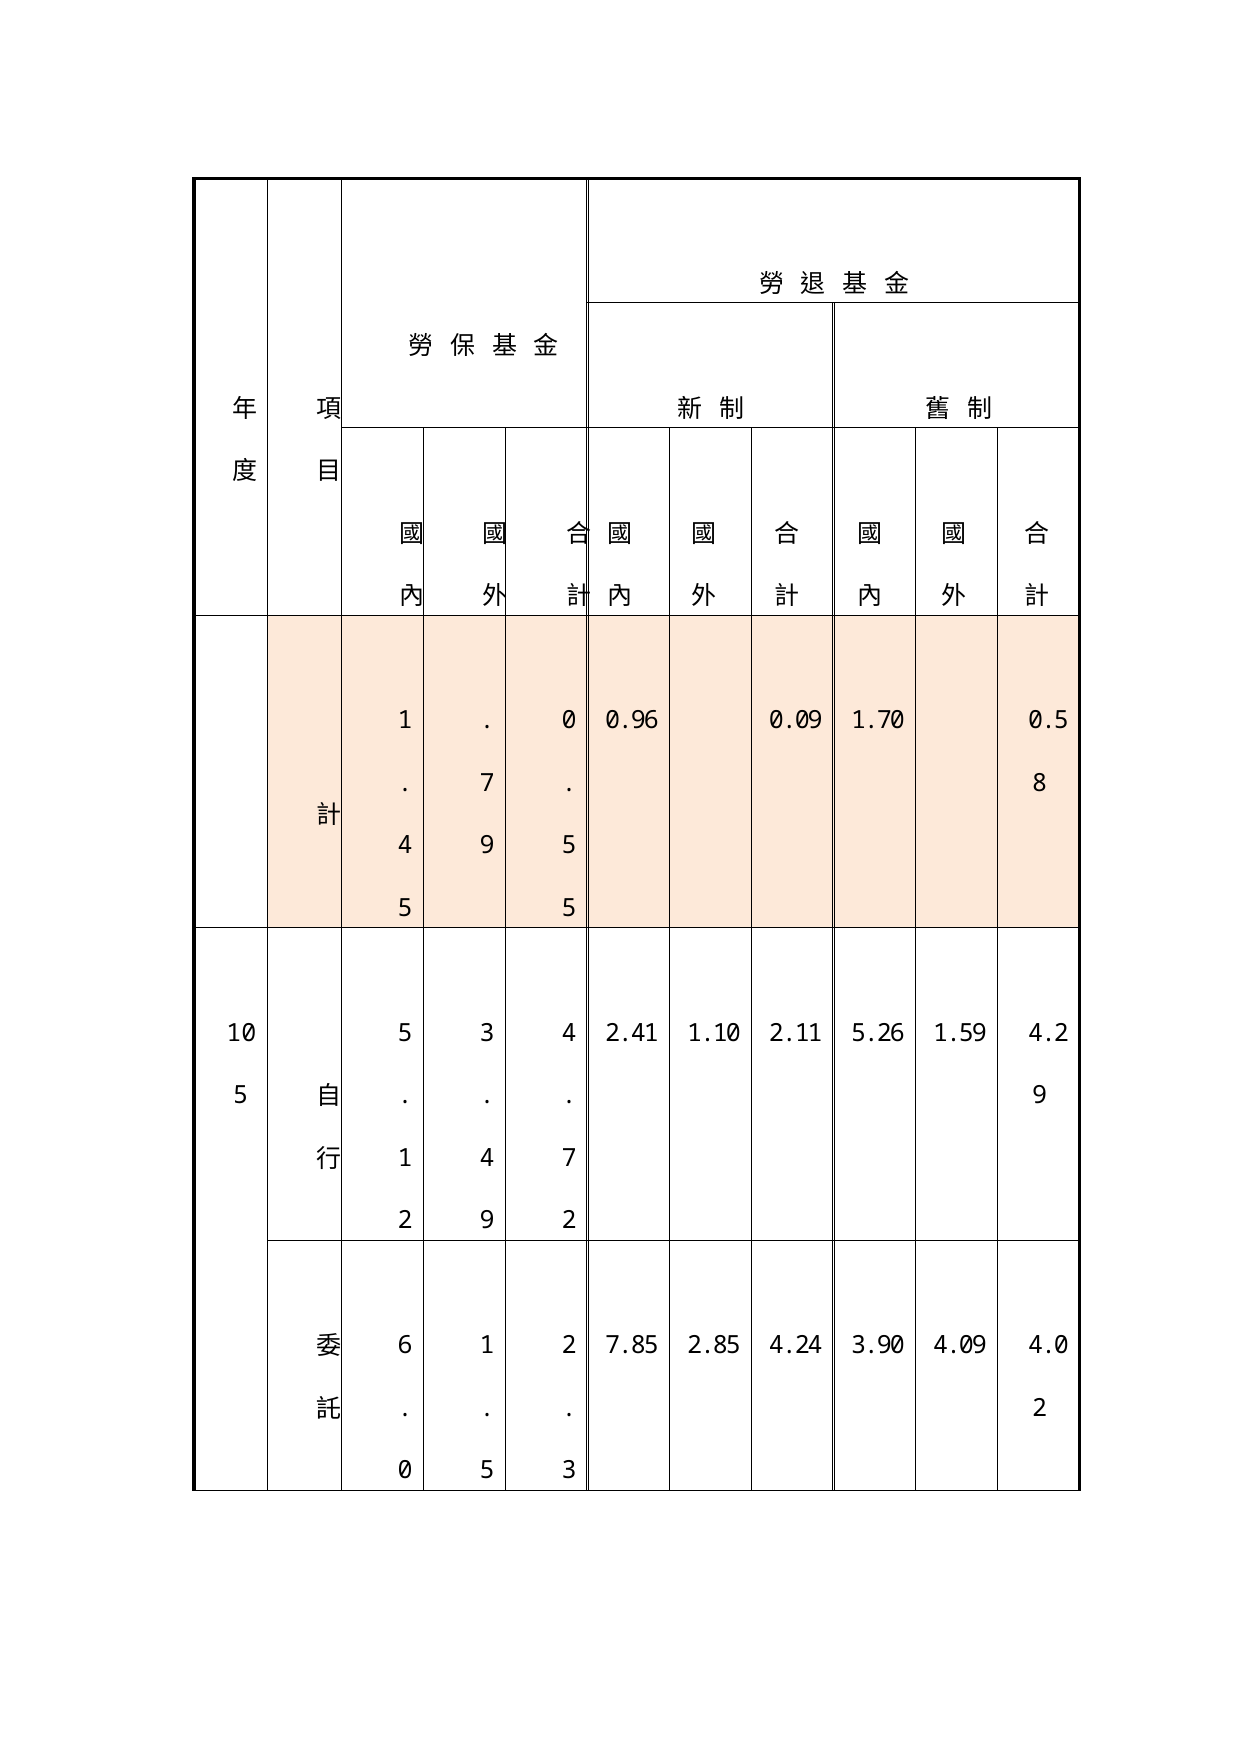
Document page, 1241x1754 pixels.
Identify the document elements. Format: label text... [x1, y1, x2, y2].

table_cell [670, 616, 751, 927]
table_cell 4.09 [916, 1241, 997, 1490]
table_cell 2.11 [752, 928, 832, 1240]
table_cell 自行 [268, 928, 341, 1240]
table_cell 國內 [589, 428, 669, 615]
table_cell 國內 [835, 428, 915, 615]
table_cell -0.55 [506, 616, 586, 927]
table_cell -0.09 [752, 616, 832, 927]
table_cell 2.41 [589, 928, 669, 1240]
table_cell 國外 [916, 428, 997, 615]
table_cell 4.24 [752, 1241, 832, 1490]
table_cell [196, 616, 267, 927]
table_cell -1.70 [835, 616, 915, 927]
table_cell 3.49 [424, 928, 505, 1240]
table_cell -0.58 [998, 616, 1078, 927]
table_cell 105 [196, 928, 267, 1490]
table_cell 計 [268, 616, 341, 927]
table_cell 2.85 [670, 1241, 751, 1490]
table_cell 4.02 [998, 1241, 1078, 1490]
table_cell 5.26 [835, 928, 915, 1240]
table_header 年度 [196, 180, 267, 615]
table_cell 1.59 [916, 928, 997, 1240]
table_cell 4.29 [998, 928, 1078, 1240]
table_cell 新制 [589, 303, 832, 427]
table_cell -0.96 [589, 616, 669, 927]
table_cell 3.90 [835, 1241, 915, 1490]
table_cell [916, 616, 997, 927]
table_cell 7.85 [589, 1241, 669, 1490]
table_cell 合計 [506, 428, 586, 615]
table_cell 合計 [752, 428, 832, 615]
table_cell .79 [424, 616, 505, 927]
table_cell 國內 [342, 428, 423, 615]
table_cell 5.12 [342, 928, 423, 1240]
table_cell 1.5 [424, 1241, 505, 1490]
table_cell 2.3 [506, 1241, 586, 1490]
table_cell 國外 [670, 428, 751, 615]
table_cell 6.0 [342, 1241, 423, 1490]
table_header 項目 [268, 180, 341, 615]
table_header 勞退基金 [589, 180, 1078, 302]
table_cell 合計 [998, 428, 1078, 615]
table_cell 委託 [268, 1241, 341, 1490]
table_header 勞保基金 [342, 180, 586, 427]
table_cell 1.10 [670, 928, 751, 1240]
table_cell 4.72 [506, 928, 586, 1240]
table_cell -1.45 [342, 616, 423, 927]
table_cell 國外 [424, 428, 505, 615]
table_cell 舊制 [835, 303, 1078, 427]
